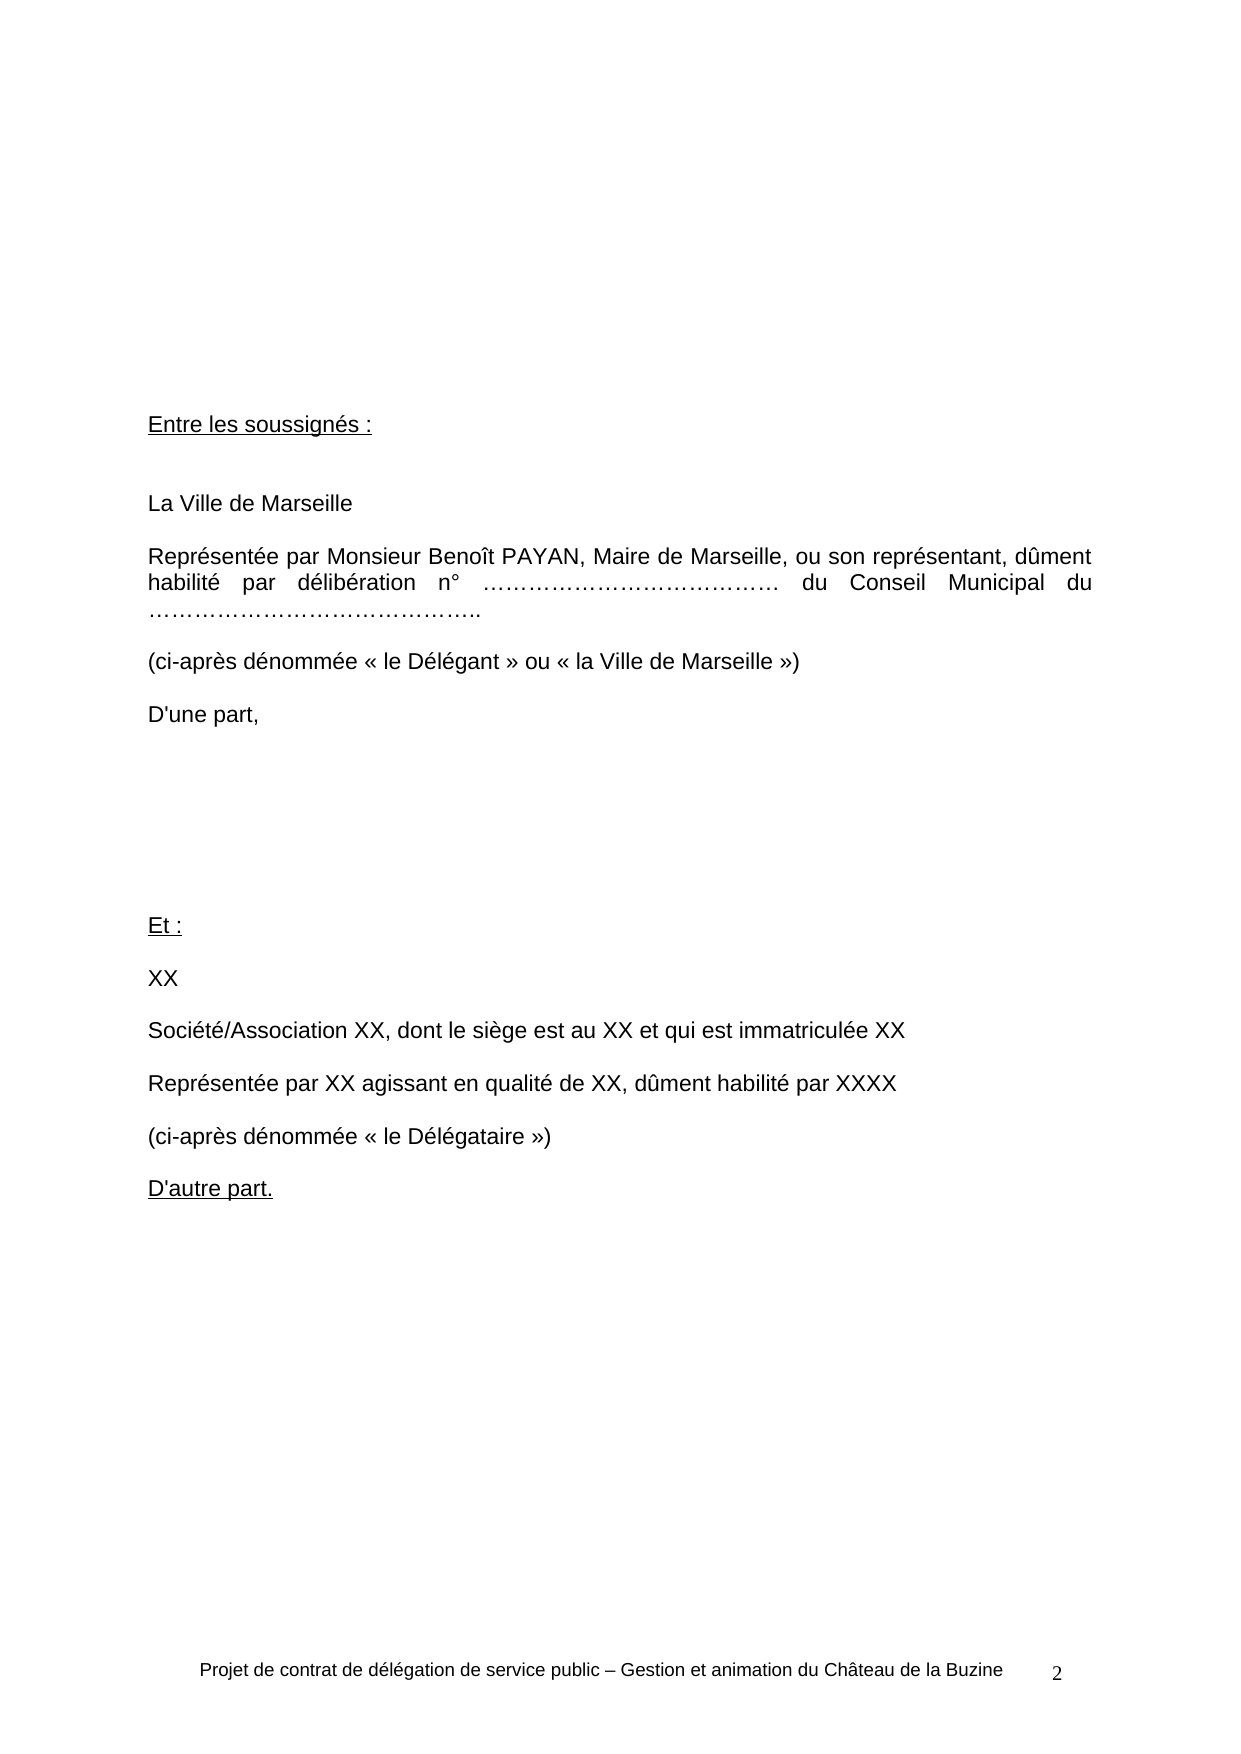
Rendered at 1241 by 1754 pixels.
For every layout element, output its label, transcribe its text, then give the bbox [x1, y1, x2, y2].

text Société/Association XX, dont le siège est au XX et qui est immatriculée XX [148, 1017, 1093, 1044]
text XX [148, 964, 1093, 991]
text Et : [148, 912, 1093, 938]
text D'autre part. [148, 1175, 1093, 1202]
text La Ville de Marseille [148, 490, 1093, 517]
text D'une part, [148, 701, 1093, 727]
text Représentée par Monsieur Benoît PAYAN, Maire de Marseille, ou son représentant, dûment habilité par délibération n° ………………………………… du Conseil Municipal du …………………………………….. [148, 543, 1093, 622]
text Représentée par XX agissant en qualité de XX, dûment habilité par XXXX [148, 1070, 1093, 1096]
text (ci-après dénommée « le Délégant » ou « la Ville de Marseille ») [148, 648, 1093, 675]
text (ci-après dénommée « le Délégataire ») [148, 1123, 1093, 1149]
text Entre les soussignés : [148, 411, 1093, 437]
